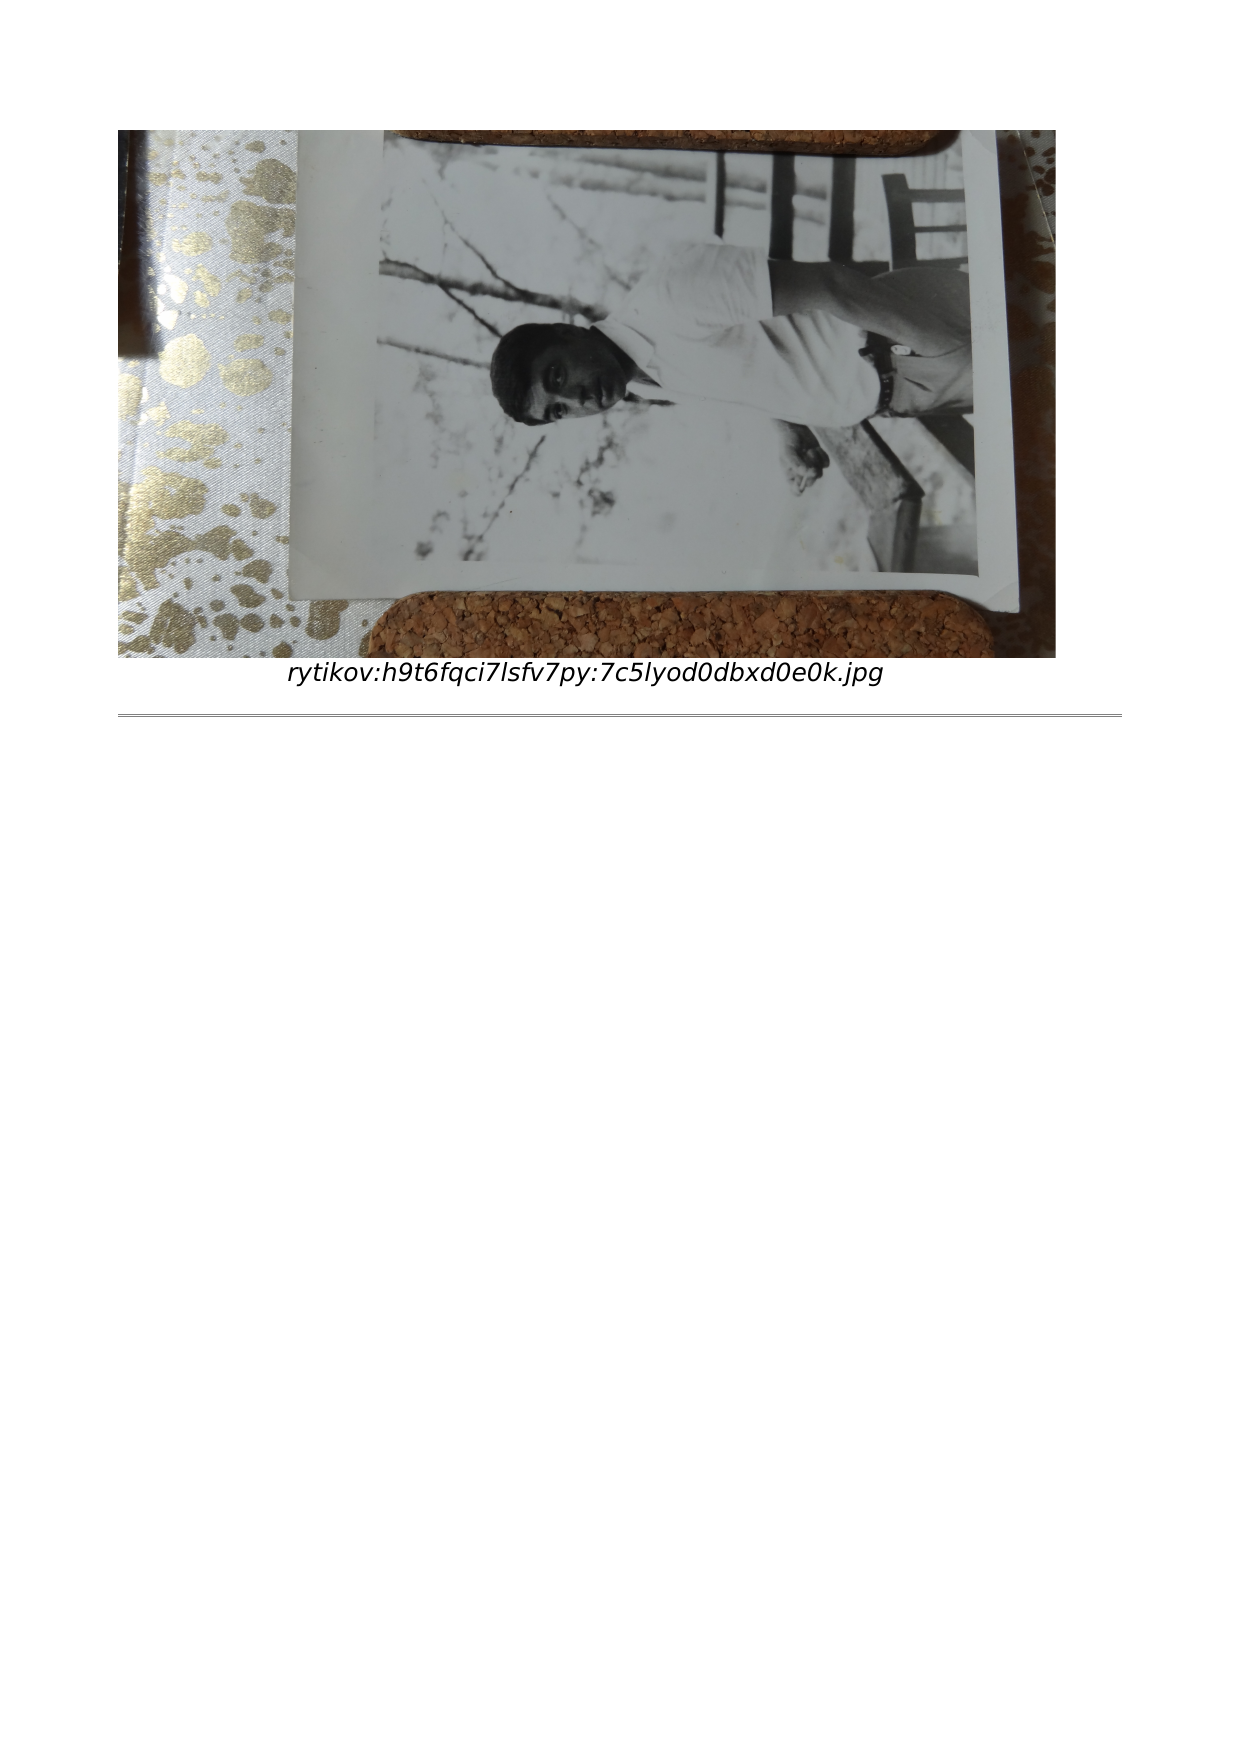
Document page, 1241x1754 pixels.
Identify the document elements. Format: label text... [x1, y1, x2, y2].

text rytikov:h9t6fqci7lsfv7py:7c5lyod0dbxd0e0k.jpg [118, 658, 1056, 687]
picture [118, 130, 1056, 658]
